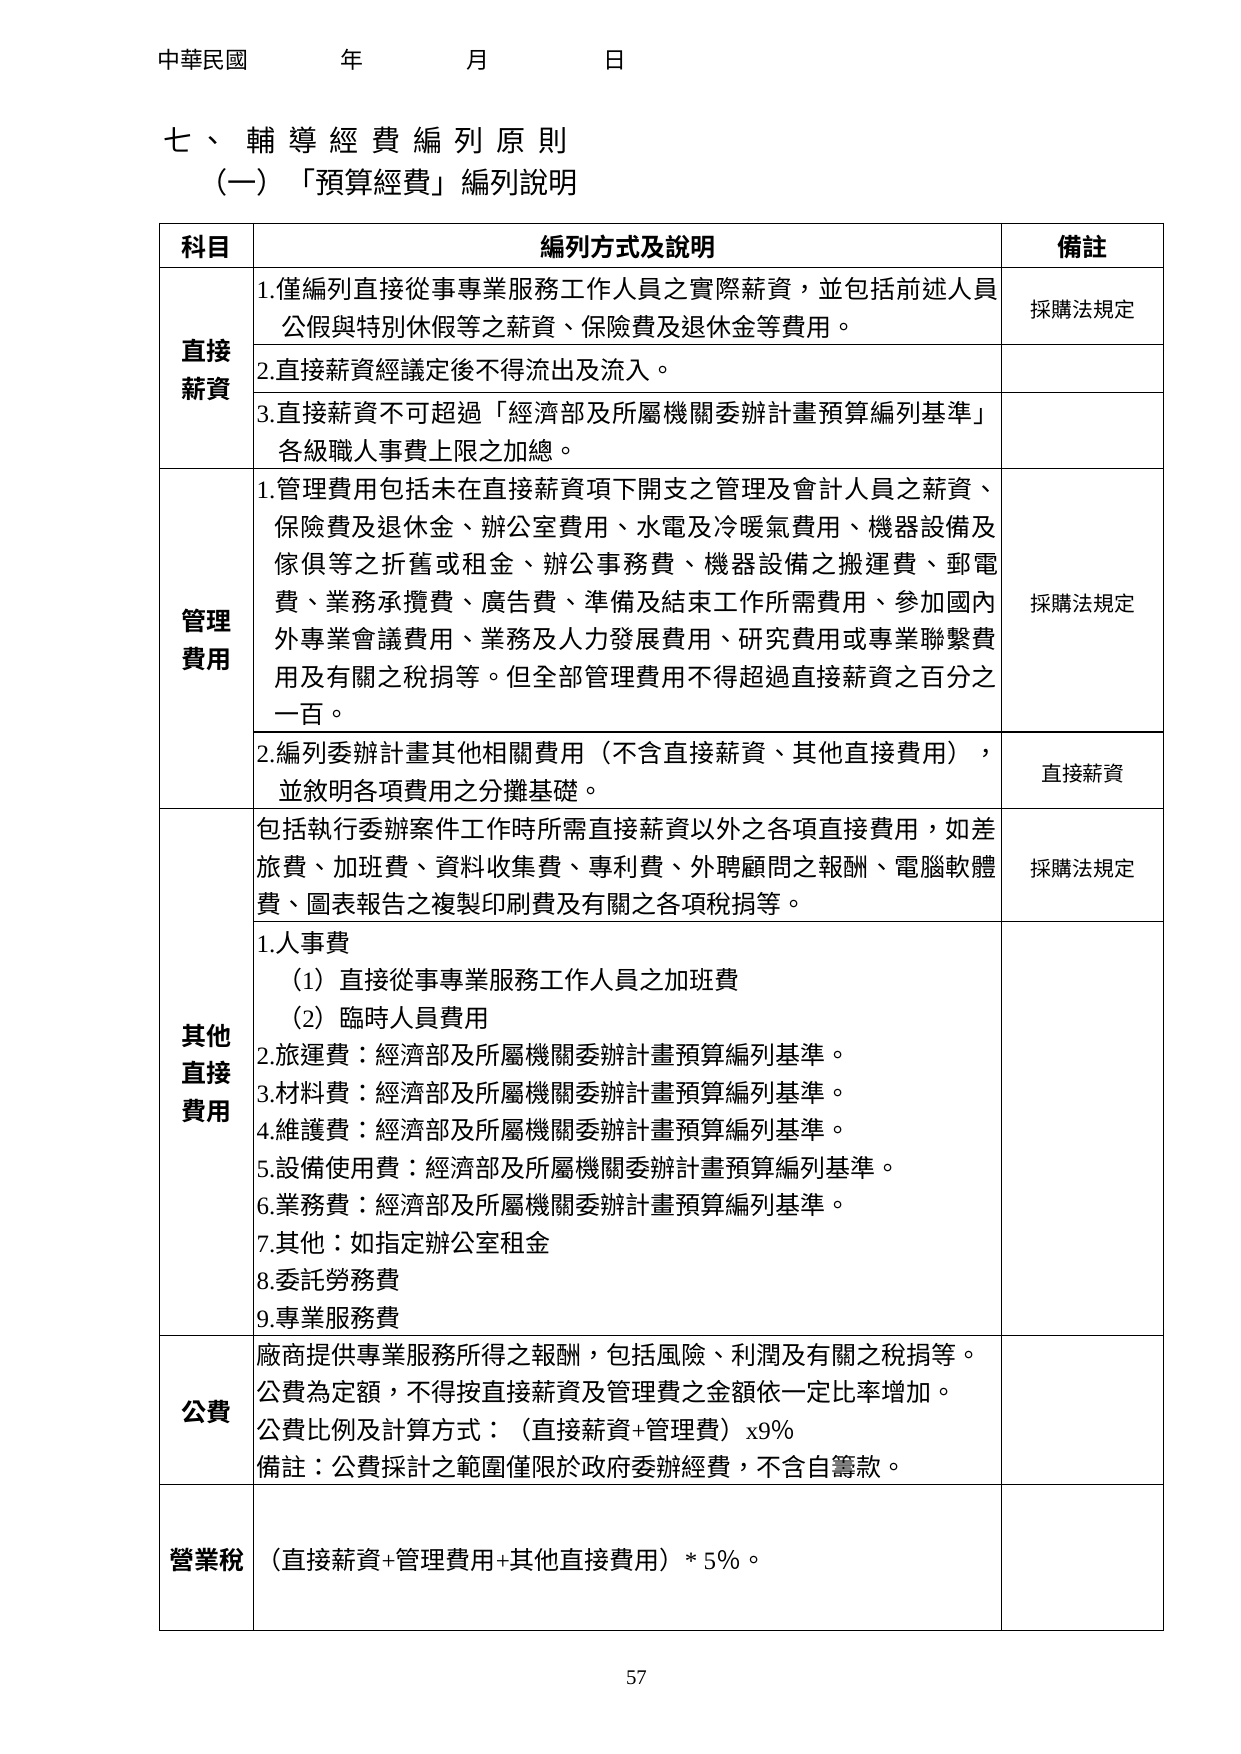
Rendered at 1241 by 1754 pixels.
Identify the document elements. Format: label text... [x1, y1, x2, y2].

table_cell [1002, 1485, 1163, 1630]
table_cell 管理 費用 [160, 469, 253, 807]
table_header 編列方式及說明 [254, 224, 1001, 267]
table_cell 公費 [160, 1336, 253, 1484]
table_cell 直接 薪資 [160, 268, 253, 468]
table_cell 營業稅 [160, 1485, 253, 1630]
table_cell 採購法規定 [1002, 469, 1163, 731]
table_cell 2.編列委辦計畫其他相關費用（不含直接薪資、其他直接費用），並敘明各項費用之分攤基礎。 [254, 733, 1001, 807]
table_cell 採購法規定 [1002, 268, 1163, 344]
table_cell [1002, 345, 1163, 392]
table_cell 1.管理費用包括未在直接薪資項下開支之管理及會計人員之薪資、保險費及退休金、辦公室費用、水電及冷暖氣費用、機器設備及傢俱等之折舊或租金、辦公事務費、機器設備之搬運費、郵電費、業務承攬費、廣告費、準備及結束工作所需費用、參加國內外專業會議費用、業務及人力發展費用、研究費用或專業聯繫費用及有關之稅捐等。但全部管理費用不得超過直接薪資之百分之一百。 [254, 469, 1001, 731]
table_cell 包括執行委辦案件工作時所需直接薪資以外之各項直接費用，如差旅費、加班費、資料收集費、專利費、外聘顧問之報酬、電腦軟體費、圖表報告之複製印刷費及有關之各項稅捐等。 [254, 809, 1001, 921]
text 中華民國 年 月 日 [157, 35, 1115, 77]
table_cell 1.僅編列直接從事專業服務工作人員之實際薪資，並包括前述人員公假與特別休假等之薪資、保險費及退休金等費用。 [254, 268, 1001, 344]
table_cell 採購法規定 [1002, 809, 1163, 921]
table_cell [1002, 922, 1163, 1334]
table_cell 2.直接薪資經議定後不得流出及流入。 [254, 345, 1001, 392]
table_cell 1.人事費 （1）直接從事專業服務工作人員之加班費 （2）臨時人員費用 2.旅運費：經濟部及所屬機關委辦計畫預算編列基準。 3.材料費：經濟部及所屬機關委辦計畫預算編列基準。 4.維護費：經濟部及所屬機關委辦計畫預算編列基準。 5.設備使用費：經濟部及所屬機關委辦計畫預算編列基準。 6.業務費：經濟部及所屬機關委辦計畫預算編列基準。 7.其他：如指定辦公室租金 8.委託勞務費 9.專業服務費 [254, 922, 1001, 1334]
table_cell [1002, 1336, 1163, 1484]
table_header 科目 [160, 224, 253, 267]
text （一）「預算經費」編列說明 [198, 160, 1115, 202]
table_cell [1002, 393, 1163, 468]
table_cell 其他 直接 費用 [160, 809, 253, 1334]
table_cell 廠商提供專業服務所得之報酬，包括風險、利潤及有關之稅捐等。 公費為定額，不得按直接薪資及管理費之金額依一定比率增加。 公費比例及計算方式：（直接薪資+管理費）x9％ 備註：公費採計之範圍僅限於政府委辦經費，不含自籌款。 [254, 1336, 1001, 1484]
text 七、輔導經費編列原則 [157, 97, 1115, 160]
table_cell 直接薪資 [1002, 733, 1163, 807]
table_cell 3.直接薪資不可超過「經濟部及所屬機關委辦計畫預算編列基準」各級職人事費上限之加總。 [254, 393, 1001, 468]
table_header 備註 [1002, 224, 1163, 267]
table_cell （直接薪資+管理費用+其他直接費用）* 5％。 [254, 1485, 1001, 1630]
